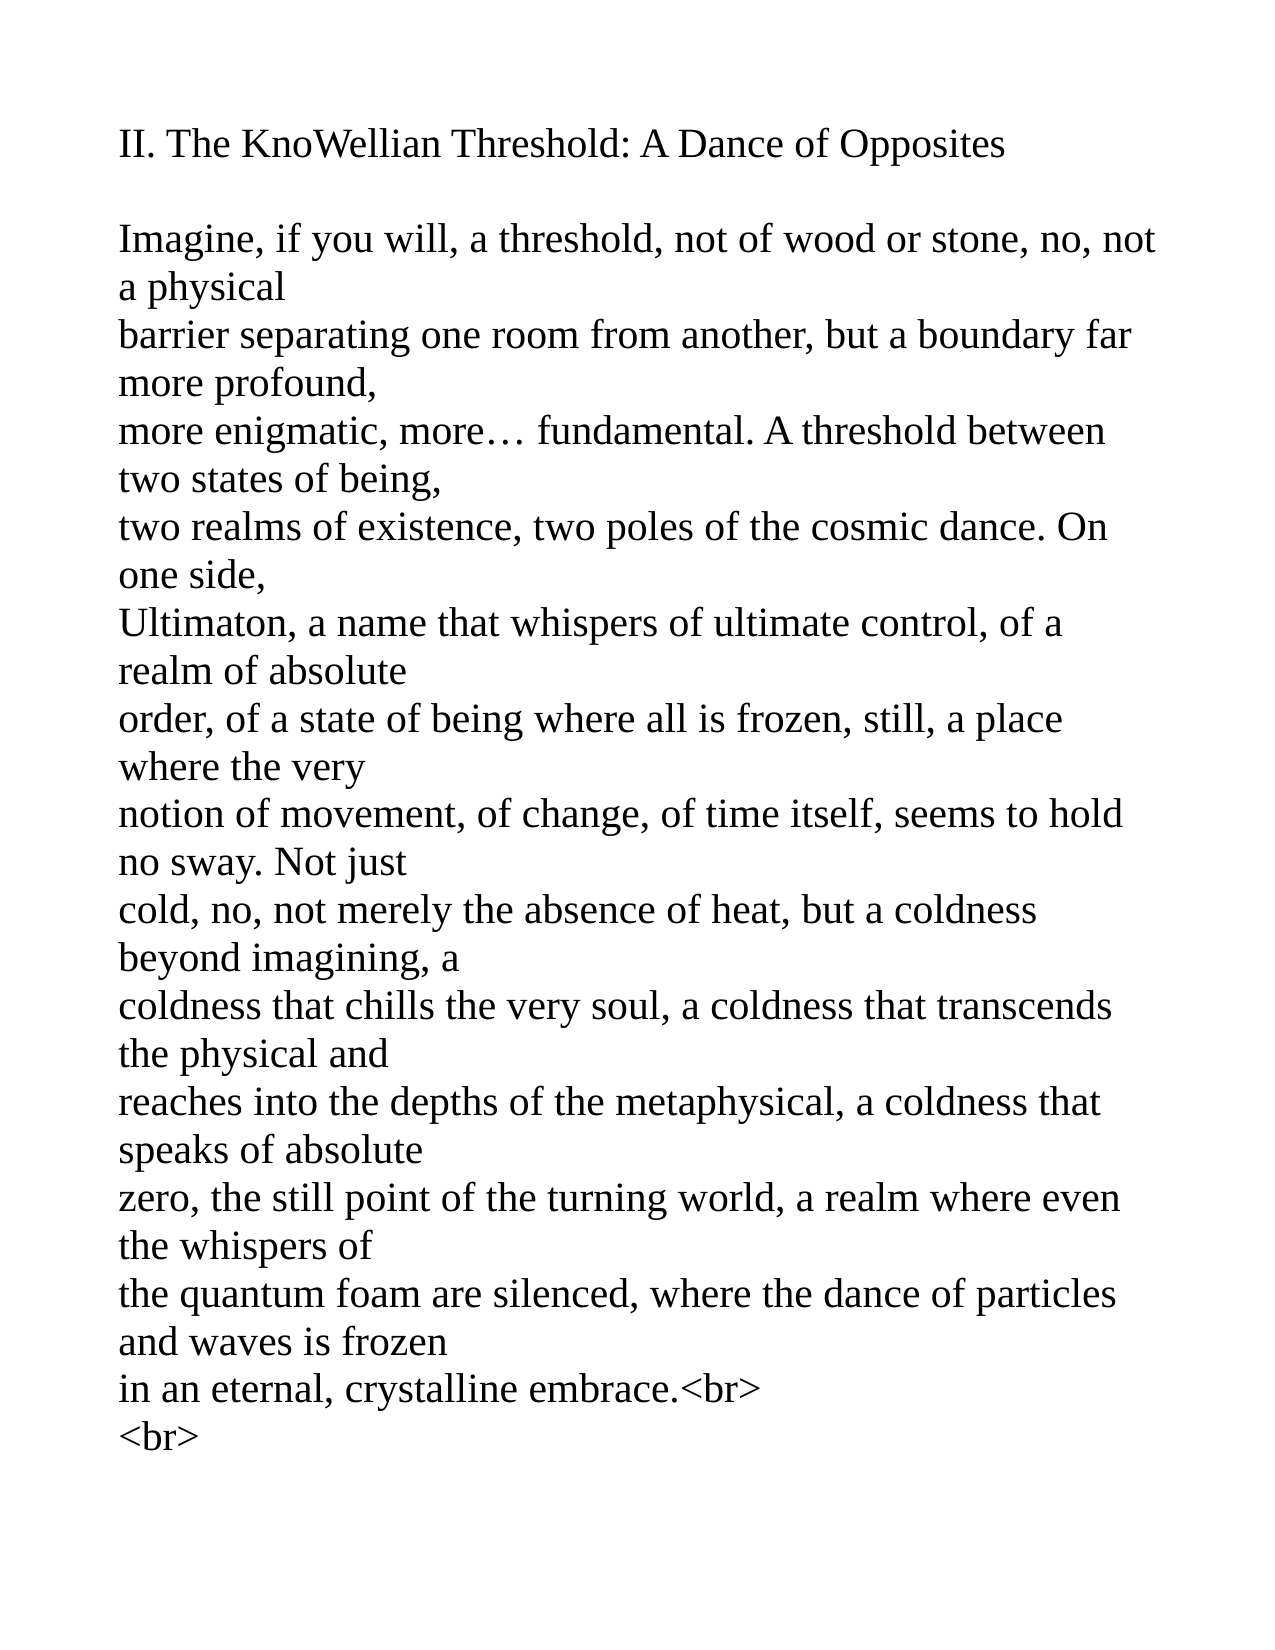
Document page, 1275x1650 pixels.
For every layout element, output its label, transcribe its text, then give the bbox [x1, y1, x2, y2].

text the quantum foam are silenced, where the dance of particles and waves is frozen [118, 1268, 1157, 1364]
text cold, no, not merely the absence of heat, but a coldness beyond imagining, a [118, 885, 1157, 981]
text Imagine, if you will, a threshold, not of wood or stone, no, not a physical [118, 214, 1157, 310]
text coldness that chills the very soul, a coldness that transcends the physical and [118, 981, 1157, 1076]
text reaches into the depths of the metaphysical, a coldness that speaks of absolute [118, 1076, 1157, 1172]
text two realms of existence, two poles of the cosmic dance. On one side, [118, 501, 1157, 597]
text barrier separating one room from another, but a boundary far more profound, [118, 310, 1157, 406]
text <br> [118, 1412, 1157, 1460]
text in an eternal, crystalline embrace.<br> [118, 1364, 1157, 1412]
text notion of movement, of change, of time itself, seems to hold no sway. Not just [118, 789, 1157, 885]
text Ultimaton, a name that whispers of ultimate control, of a realm of absolute [118, 597, 1157, 693]
text II. The KnoWellian Threshold: A Dance of Opposites [118, 118, 1157, 166]
text zero, the still point of the turning world, a realm where even the whispers of [118, 1172, 1157, 1268]
text more enigmatic, more… fundamental. A threshold between two states of being, [118, 406, 1157, 501]
text order, of a state of being where all is frozen, still, a place where the very [118, 693, 1157, 789]
